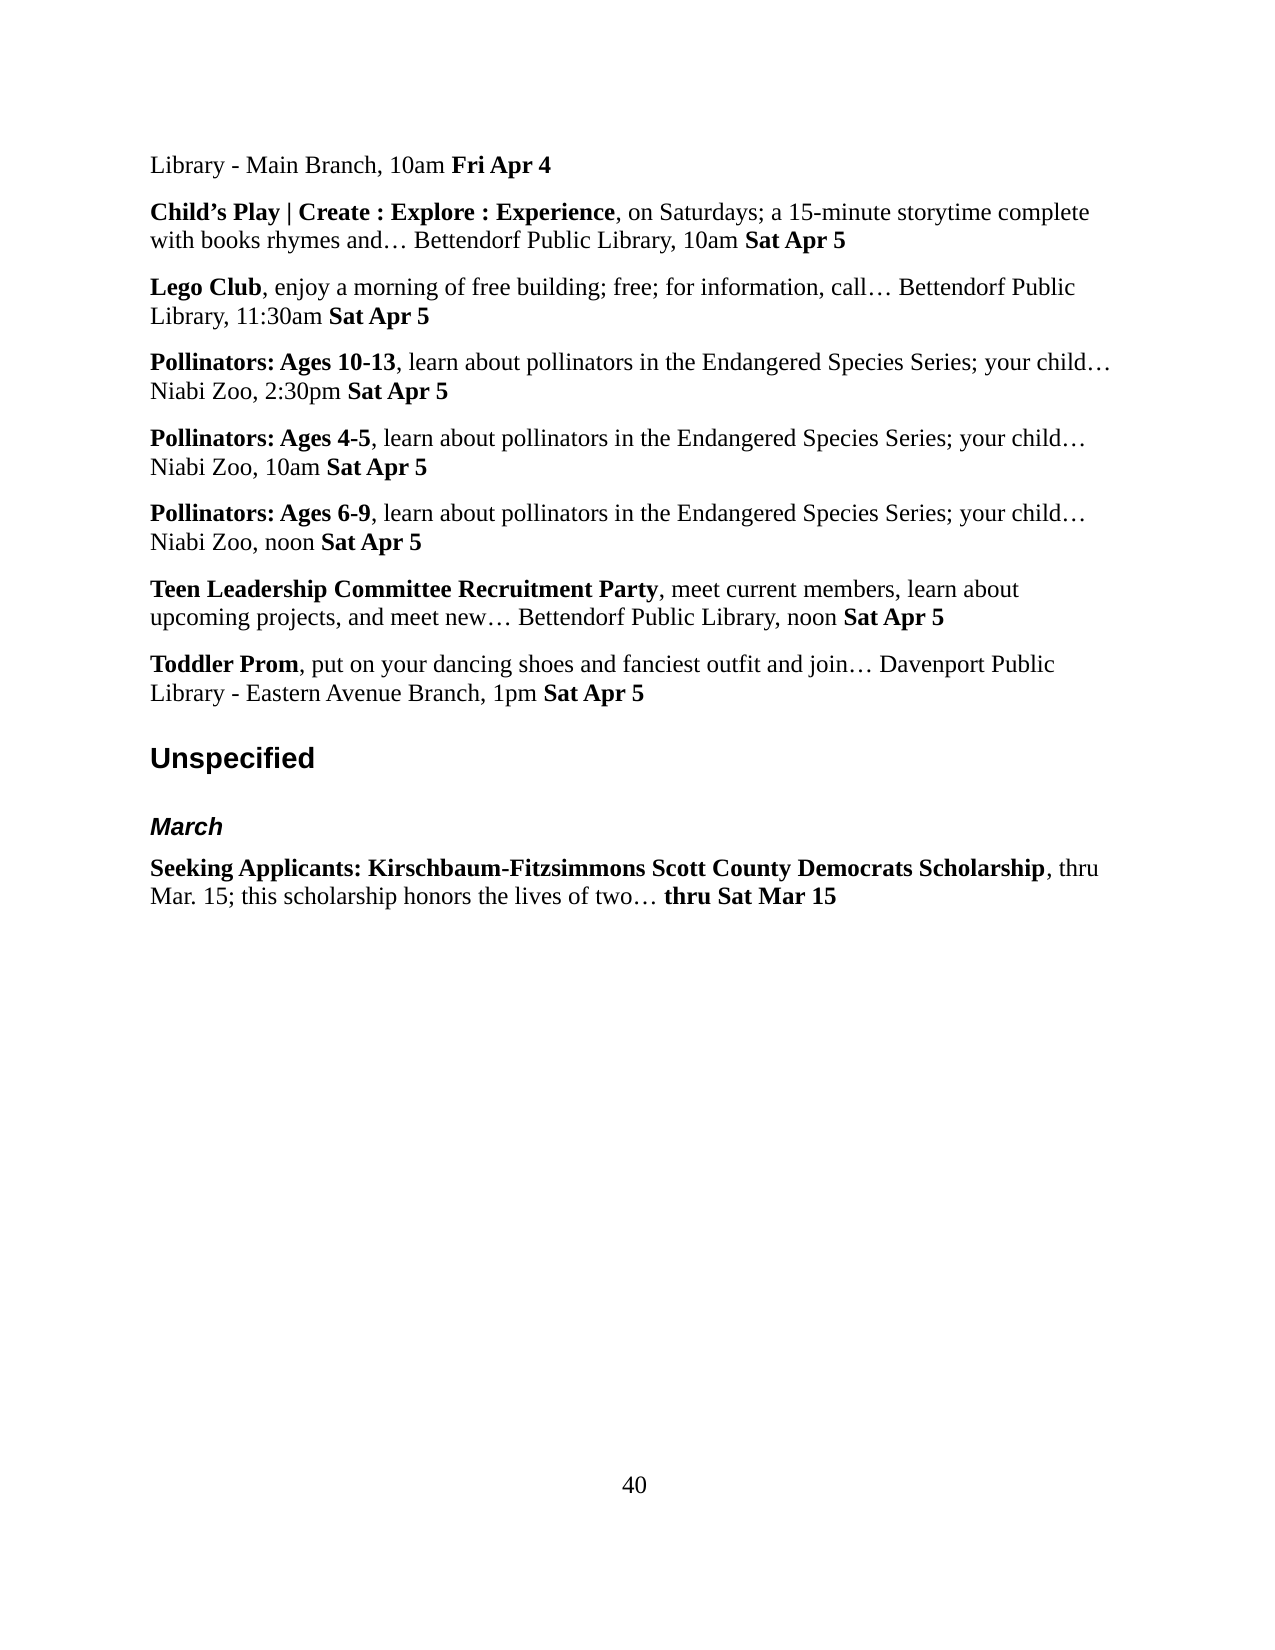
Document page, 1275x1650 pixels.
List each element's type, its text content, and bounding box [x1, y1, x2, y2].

text Library - Main Branch, 10am Fri Apr 4 [150, 150, 1125, 179]
text Lego Club, enjoy a morning of free building; free; for information, call… Bettendorf Public Library, 11:30am Sat Apr 5 [150, 272, 1125, 329]
text Child’s Play | Create : Explore : Experience, on Saturdays; a 15-minute storytime complete with books rhymes and… Bettendorf Public Library, 10am Sat Apr 5 [150, 197, 1125, 254]
subtitle Unspecified [150, 741, 1125, 774]
text Teen Leadership Committee Recruitment Party, meet current members, learn about upcoming projects, and meet new… Bettendorf Public Library, noon Sat Apr 5 [150, 574, 1125, 631]
text Pollinators: Ages 6-9, learn about pollinators in the Endangered Species Series; your child… Niabi Zoo, noon Sat Apr 5 [150, 498, 1125, 556]
text Seeking Applicants: Kirschbaum-Fitzsimmons Scott County Democrats Scholarship, thru Mar. 15; this scholarship honors the lives of two… thru Sat Mar 15 [150, 853, 1125, 910]
subtitle March [150, 812, 1125, 840]
text Pollinators: Ages 4-5, learn about pollinators in the Endangered Species Series; your child… Niabi Zoo, 10am Sat Apr 5 [150, 423, 1125, 480]
text Pollinators: Ages 10-13, learn about pollinators in the Endangered Species Series; your child… Niabi Zoo, 2:30pm Sat Apr 5 [150, 347, 1125, 405]
text Toddler Prom, put on your dancing shoes and fanciest outfit and join… Davenport Public Library - Eastern Avenue Branch, 1pm Sat Apr 5 [150, 649, 1125, 707]
